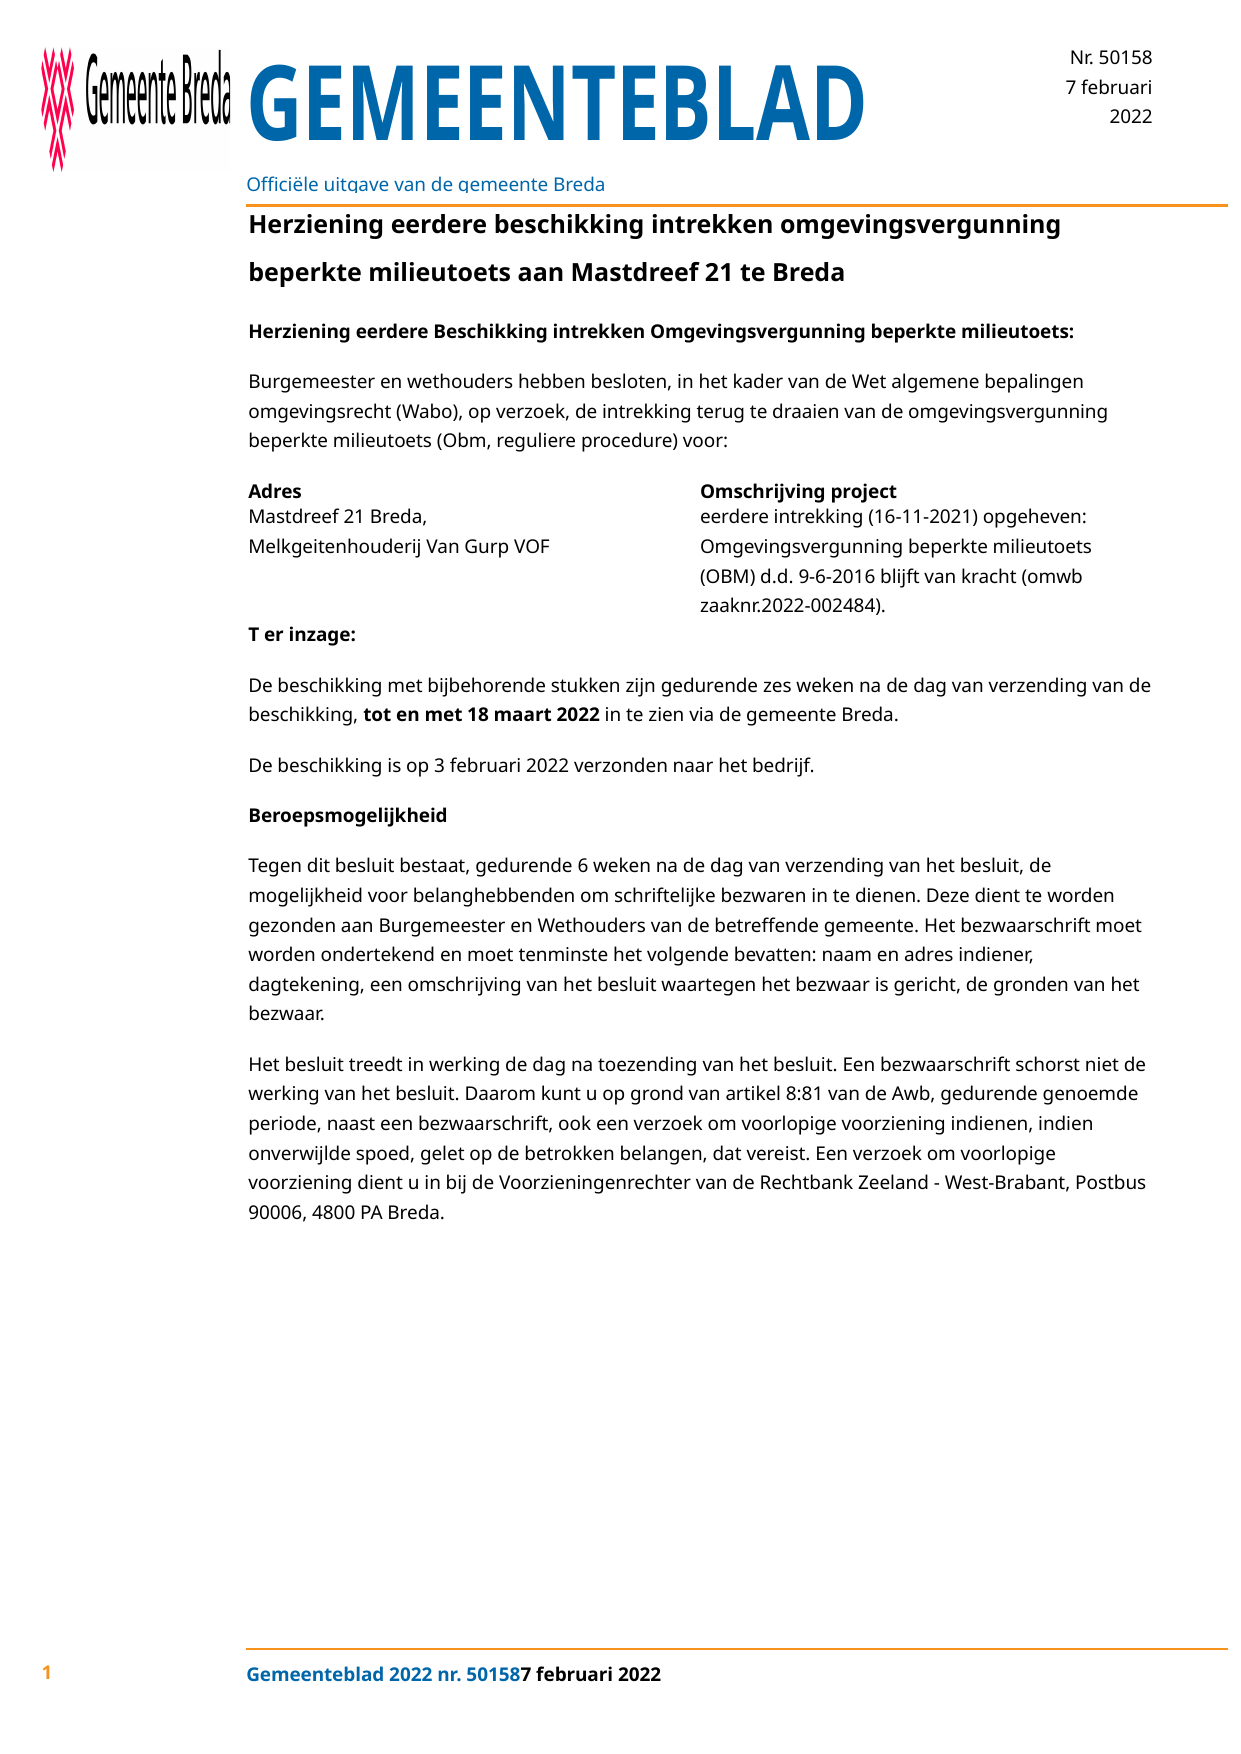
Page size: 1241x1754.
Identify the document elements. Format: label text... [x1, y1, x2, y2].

text Herziening eerdere Beschikking intrekken Omgevingsvergunning beperkte milieutoets: [248, 318, 1152, 344]
text T er inzage: [248, 621, 1152, 647]
text Beroepsmogelijkheid [248, 802, 1152, 828]
text Burgemeester en wethouders hebben besloten, in het kader van de Wet algemene bepalingen omgevingsrecht (Wabo), op verzoek, de intrekking terug te draaien van de omgevingsvergunning beperkte milieutoets (Obm, reguliere procedure) voor: [248, 368, 1152, 453]
picture [41, 47, 231, 172]
text Het besluit treedt in werking de dag na toezending van het besluit. Een bezwaarschrift schorst niet de werking van het besluit. Daarom kunt u op grond van artikel 8:81 van de Awb, gedurende genoemde periode, naast een bezwaarschrift, ook een verzoek om voorlopige voorziening indienen, indien onverwijlde spoed, gelet op de betrokken belangen, dat vereist. Een verzoek om voorlopige voorziening dient u in bij de Voorzieningenrechter van de Rechtbank Zeeland - West-Brabant, Postbus 90006, 4800 PA Breda. [248, 1051, 1152, 1225]
text Tegen dit besluit bestaat, gedurende 6 weken na de dag van verzending van het besluit, de mogelijkheid voor belanghebbenden om schriftelijke bezwaren in te dienen. Deze dient te worden gezonden aan Burgemeester en Wethouders van de betreffende gemeente. Het bezwaarschrift moet worden ondertekend en moet tenminste het volgende bevatten: naam en adres indiener, dagtekening, een omschrijving van het besluit waartegen het bezwaar is gericht, de gronden van het bezwaar. [248, 853, 1152, 1026]
table_cell Mastdreef 21 Breda, Melkgeitenhouderij Van Gurp VOF [248, 504, 700, 618]
text De beschikking is op 3 februari 2022 verzonden naar het bedrijf. [248, 752, 1152, 778]
text De beschikking met bijbehorende stukken zijn gedurende zes weken na de dag van verzending van de beschikking, tot en met 18 maart 2022 in te zien via de gemeente Breda. [248, 672, 1152, 727]
text Herziening eerdere beschikking intrekken omgevingsvergunning beperkte milieutoets aan Mastdreef 21 te Breda [248, 207, 1152, 288]
table_header Omschrijving project [700, 478, 1152, 504]
table_cell eerdere intrekking (16-11-2021) opgeheven: Omgevingsvergunning beperkte milieutoets (OBM) d.d. 9-6-2016 blijft van kracht (omwb zaaknr.2022-002484). [700, 504, 1152, 618]
table_header Adres [248, 478, 700, 504]
